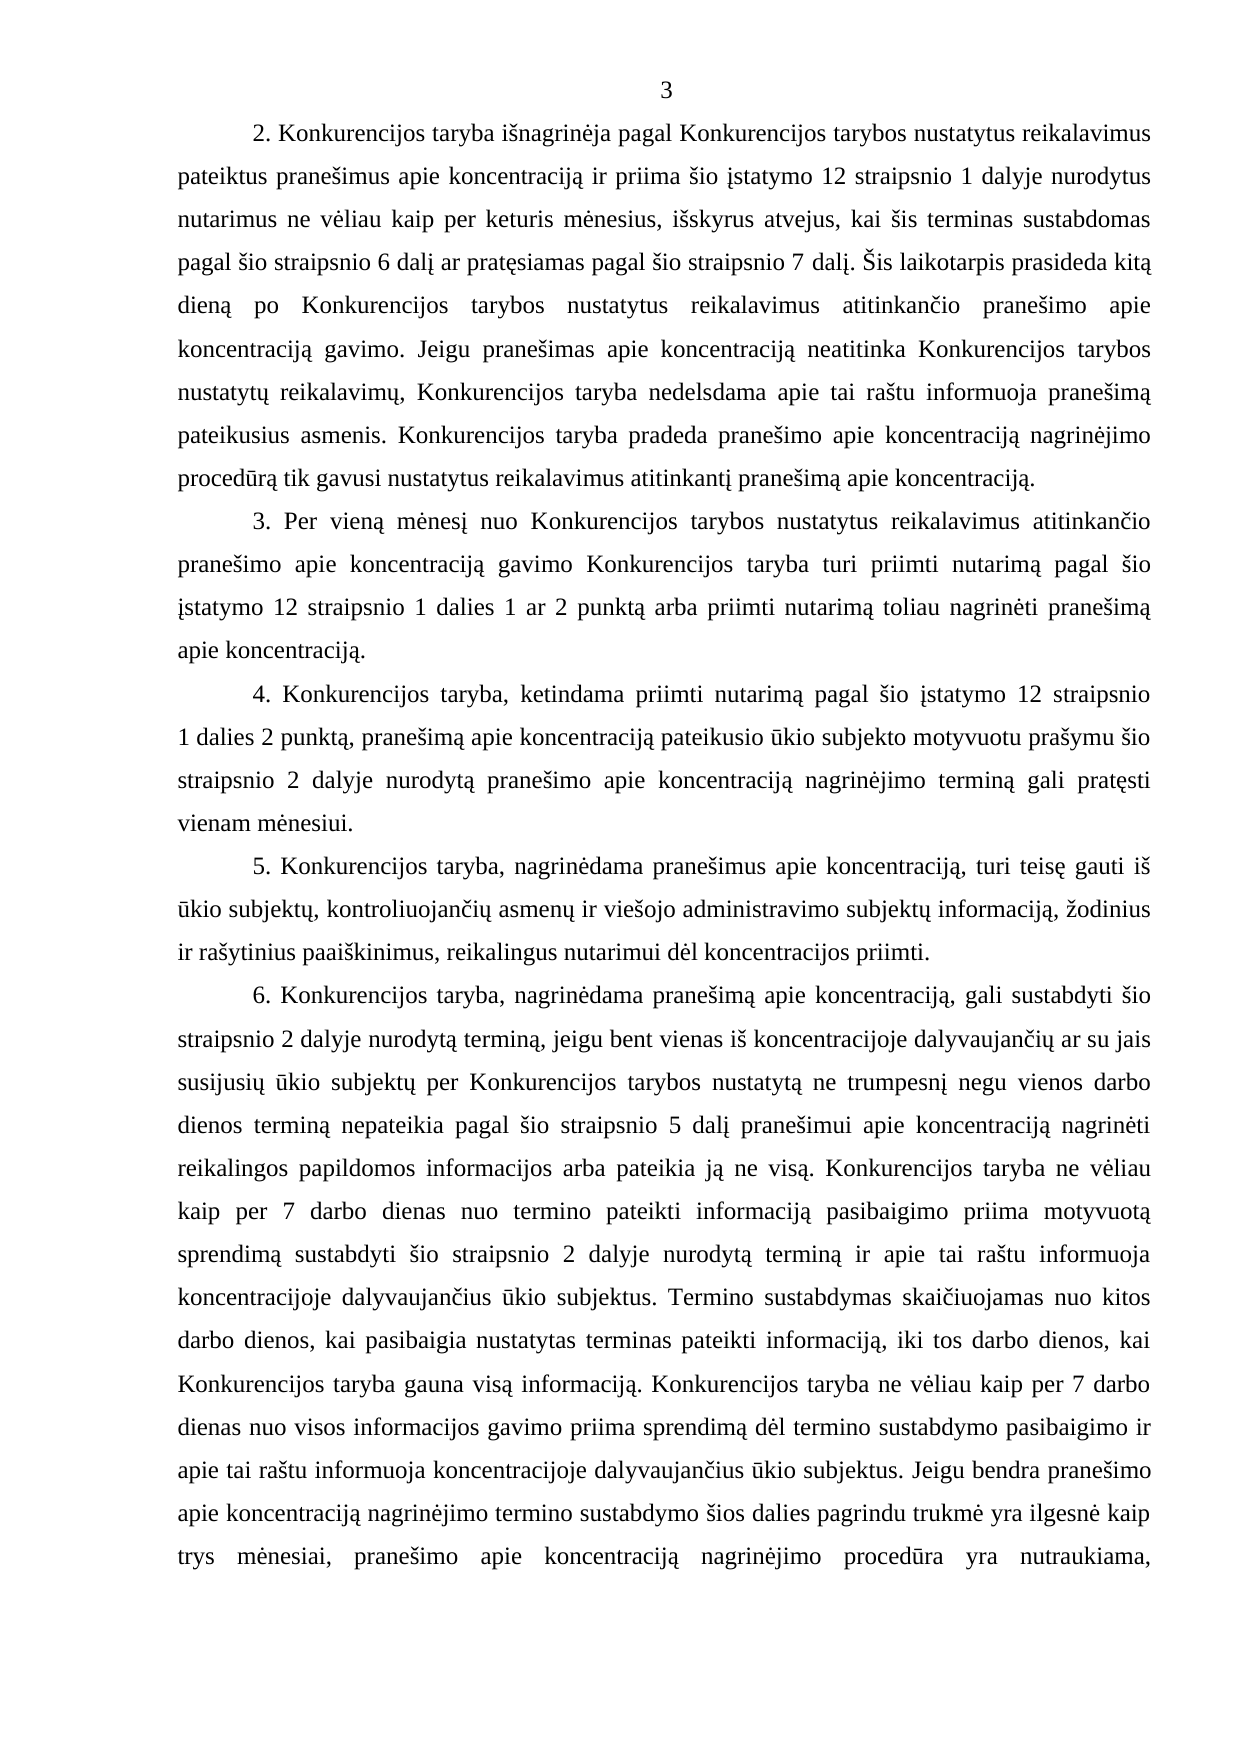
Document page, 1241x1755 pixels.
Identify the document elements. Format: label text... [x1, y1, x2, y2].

text 3. Per vieną mėnesį nuo Konkurencijos tarybos nustatytus reikalavimus atitinkančio pranešimo apie koncentraciją gavimo Konkurencijos taryba turi priimti nutarimą pagal šio įstatymo 12 straipsnio 1 dalies 1 ar 2 punktą arba priimti nutarimą toliau nagrinėti pranešimą apie koncentraciją. [177, 506, 1152, 664]
text 6. Konkurencijos taryba, nagrinėdama pranešimą apie koncentraciją, gali sustabdyti šio straipsnio 2 dalyje nurodytą terminą, jeigu bent vienas iš koncentracijoje dalyvaujančių ar su jais susijusių ūkio subjektų per Konkurencijos tarybos nustatytą ne trumpesnį negu vienos darbo dienos terminą nepateikia pagal šio straipsnio 5 dalį pranešimui apie koncentraciją nagrinėti reikalingos papildomos informacijos arba pateikia ją ne visą. Konkurencijos taryba ne vėliau kaip per 7 darbo dienas nuo termino pateikti informaciją pasibaigimo priima motyvuotą sprendimą sustabdyti šio straipsnio 2 dalyje nurodytą terminą ir apie tai raštu informuoja koncentracijoje dalyvaujančius ūkio subjektus. Termino sustabdymas skaičiuojamas nuo kitos darbo dienos, kai pasibaigia nustatytas terminas pateikti informaciją, iki tos darbo dienos, kai Konkurencijos taryba gauna visą informaciją. Konkurencijos taryba ne vėliau kaip per 7 darbo dienas nuo visos informacijos gavimo priima sprendimą dėl termino sustabdymo pasibaigimo ir apie tai raštu informuoja koncentracijoje dalyvaujančius ūkio subjektus. Jeigu bendra pranešimo apie koncentraciją nagrinėjimo termino sustabdymo šios dalies pagrindu trukmė yra ilgesnė kaip trys mėnesiai, pranešimo apie koncentraciją nagrinėjimo procedūra yra nutraukiama, [177, 981, 1152, 1570]
text 4. Konkurencijos taryba, ketindama priimti nutarimą pagal šio įstatymo 12 straipsnio 1 dalies 2 punktą, pranešimą apie koncentraciją pateikusio ūkio subjekto motyvuotu prašymu šio straipsnio 2 dalyje nurodytą pranešimo apie koncentraciją nagrinėjimo terminą gali pratęsti vienam mėnesiui. [177, 679, 1152, 837]
text 2. Konkurencijos taryba išnagrinėja pagal Konkurencijos tarybos nustatytus reikalavimus pateiktus pranešimus apie koncentraciją ir priima šio įstatymo 12 straipsnio 1 dalyje nurodytus nutarimus ne vėliau kaip per keturis mėnesius, išskyrus atvejus, kai šis terminas sustabdomas pagal šio straipsnio 6 dalį ar pratęsiamas pagal šio straipsnio 7 dalį. Šis laikotarpis prasideda kitą dieną po Konkurencijos tarybos nustatytus reikalavimus atitinkančio pranešimo apie koncentraciją gavimo. Jeigu pranešimas apie koncentraciją neatitinka Konkurencijos tarybos nustatytų reikalavimų, Konkurencijos taryba nedelsdama apie tai raštu informuoja pranešimą pateikusius asmenis. Konkurencijos taryba pradeda pranešimo apie koncentraciją nagrinėjimo procedūrą tik gavusi nustatytus reikalavimus atitinkantį pranešimą apie koncentraciją. [177, 118, 1152, 492]
text 5. Konkurencijos taryba, nagrinėdama pranešimus apie koncentraciją, turi teisę gauti iš ūkio subjektų, kontroliuojančių asmenų ir viešojo administravimo subjektų informaciją, žodinius ir rašytinius paaiškinimus, reikalingus nutarimui dėl koncentracijos priimti. [177, 851, 1152, 966]
